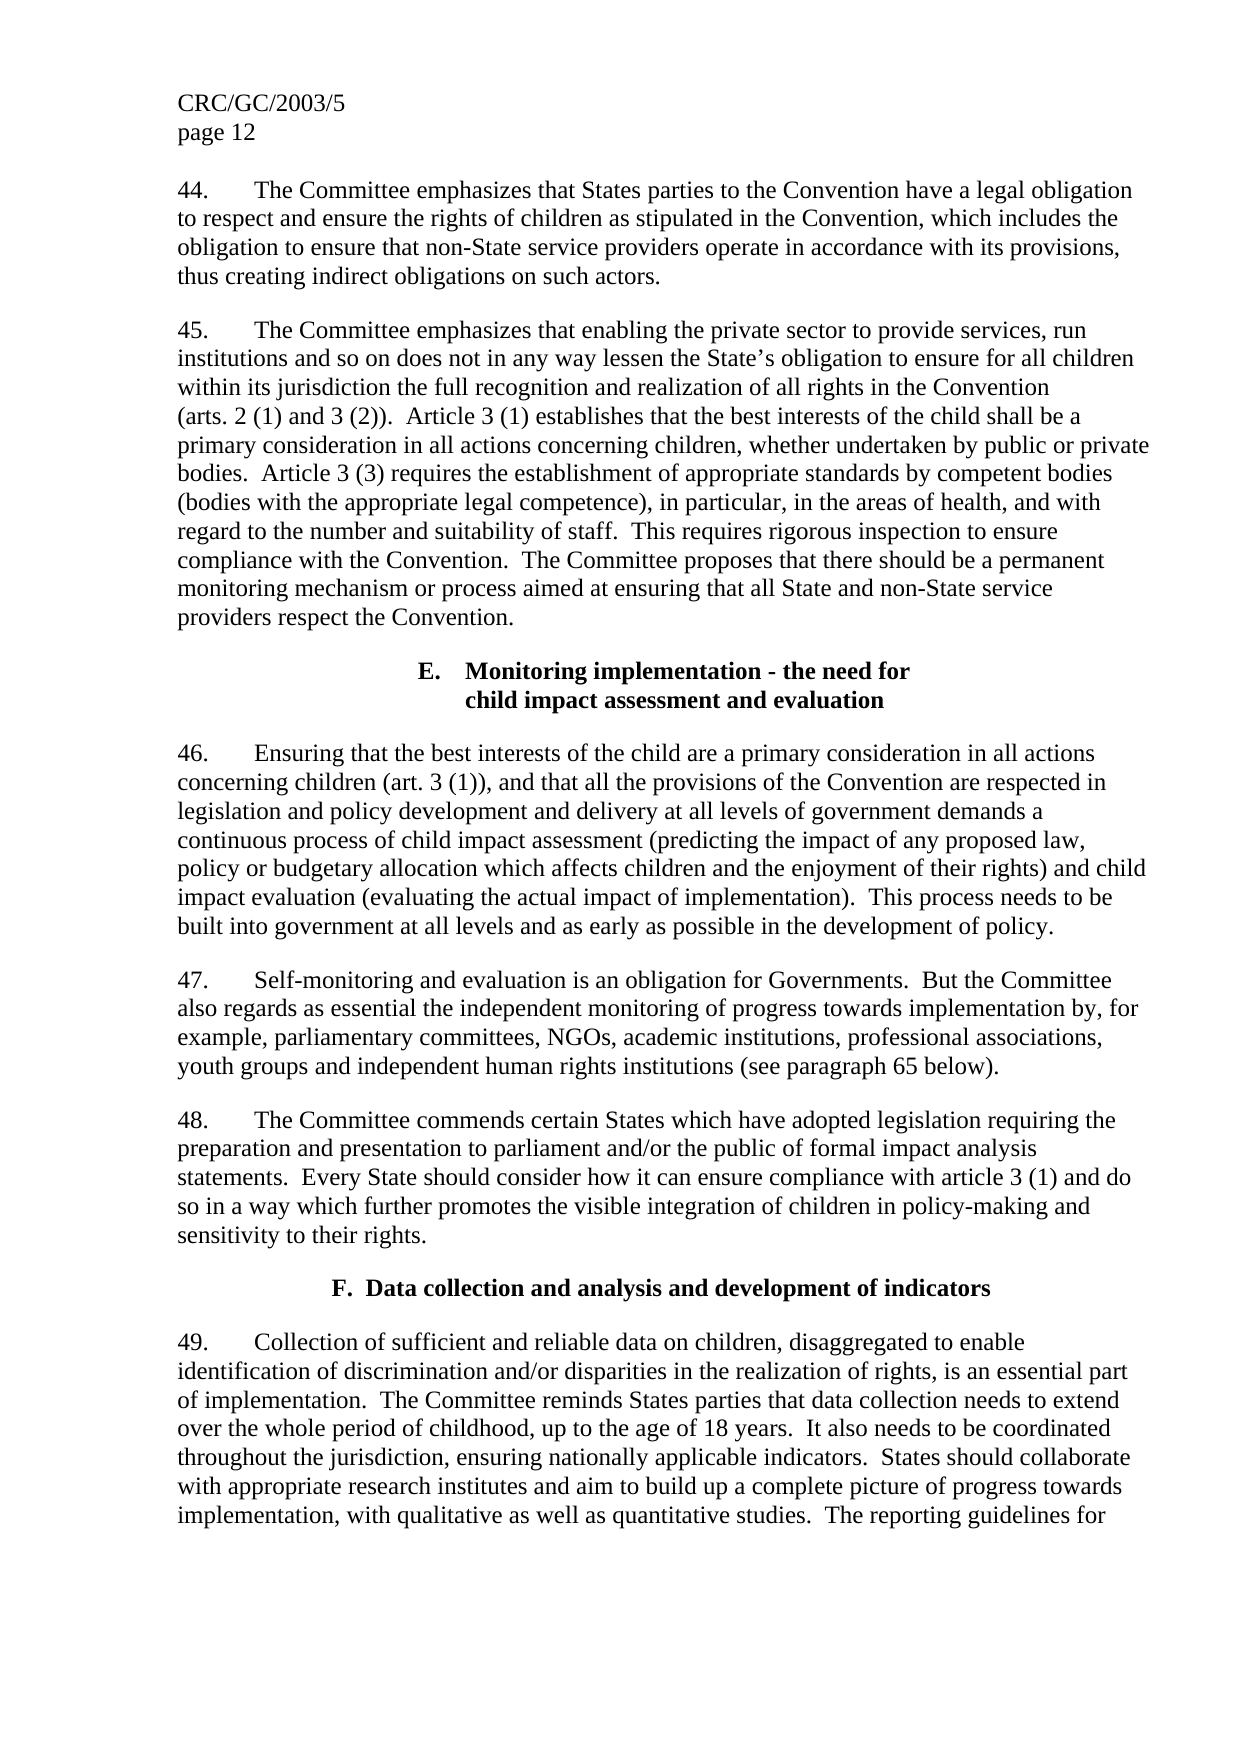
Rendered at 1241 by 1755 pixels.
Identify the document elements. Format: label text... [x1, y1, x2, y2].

subtitle F. Data collection and analysis and development of indicators [177, 1273, 1152, 1302]
subtitle E. Monitoring implementation ‑ the need for child impact assessment and evaluation [418, 656, 1152, 713]
list The Committee emphasizes that enabling the private sector to provide services, run institutions and so on does not in any way lessen the State’s obligation to ensure for all children within its jurisdiction the full recognition and realization of all rights in the Convention (arts. 2 (1) and 3 (2)). Article 3 (1) establishes that the best interests of the child shall be a primary consideration in all actions concerning children, whether undertaken by public or private bodies. Article 3 (3) requires the establishment of appropriate standards by competent bodies (bodies with the appropriate legal competence), in particular, in the areas of health, and with regard to the number and suitability of staff. This requires rigorous inspection to ensure compliance with the Convention. The Committee proposes that there should be a permanent monitoring mechanism or process aimed at ensuring that all State and non-State service providers respect the Convention. [177, 315, 1152, 631]
list The Committee emphasizes that States parties to the Convention have a legal obligation to respect and ensure the rights of children as stipulated in the Convention, which includes the obligation to ensure that non-State service providers operate in accordance with its provisions, thus creating indirect obligations on such actors. [177, 175, 1152, 290]
list Collection of sufficient and reliable data on children, disaggregated to enable identification of discrimination and/or disparities in the realization of rights, is an essential part of implementation. The Committee reminds States parties that data collection needs to extend over the whole period of childhood, up to the age of 18 years. It also needs to be coordinated throughout the jurisdiction, ensuring nationally applicable indicators. States should collaborate with appropriate research institutes and aim to build up a complete picture of progress towards implementation, with qualitative as well as quantitative studies. The reporting guidelines for [177, 1327, 1152, 1528]
list Self-monitoring and evaluation is an obligation for Governments. But the Committee also regards as essential the independent monitoring of progress towards implementation by, for example, parliamentary committees, NGOs, academic institutions, professional associations, youth groups and independent human rights institutions (see paragraph 65 below). [177, 965, 1152, 1080]
list The Committee commends certain States which have adopted legislation requiring the preparation and presentation to parliament and/or the public of formal impact analysis statements. Every State should consider how it can ensure compliance with article 3 (1) and do so in a way which further promotes the visible integration of children in policy-making and sensitivity to their rights. [177, 1105, 1152, 1248]
list Ensuring that the best interests of the child are a primary consideration in all actions concerning children (art. 3 (1)), and that all the provisions of the Convention are respected in legislation and policy development and delivery at all levels of government demands a continuous process of child impact assessment (predicting the impact of any proposed law, policy or budgetary allocation which affects children and the enjoyment of their rights) and child impact evaluation (evaluating the actual impact of implementation). This process needs to be built into government at all levels and as early as possible in the development of policy. [177, 738, 1152, 940]
